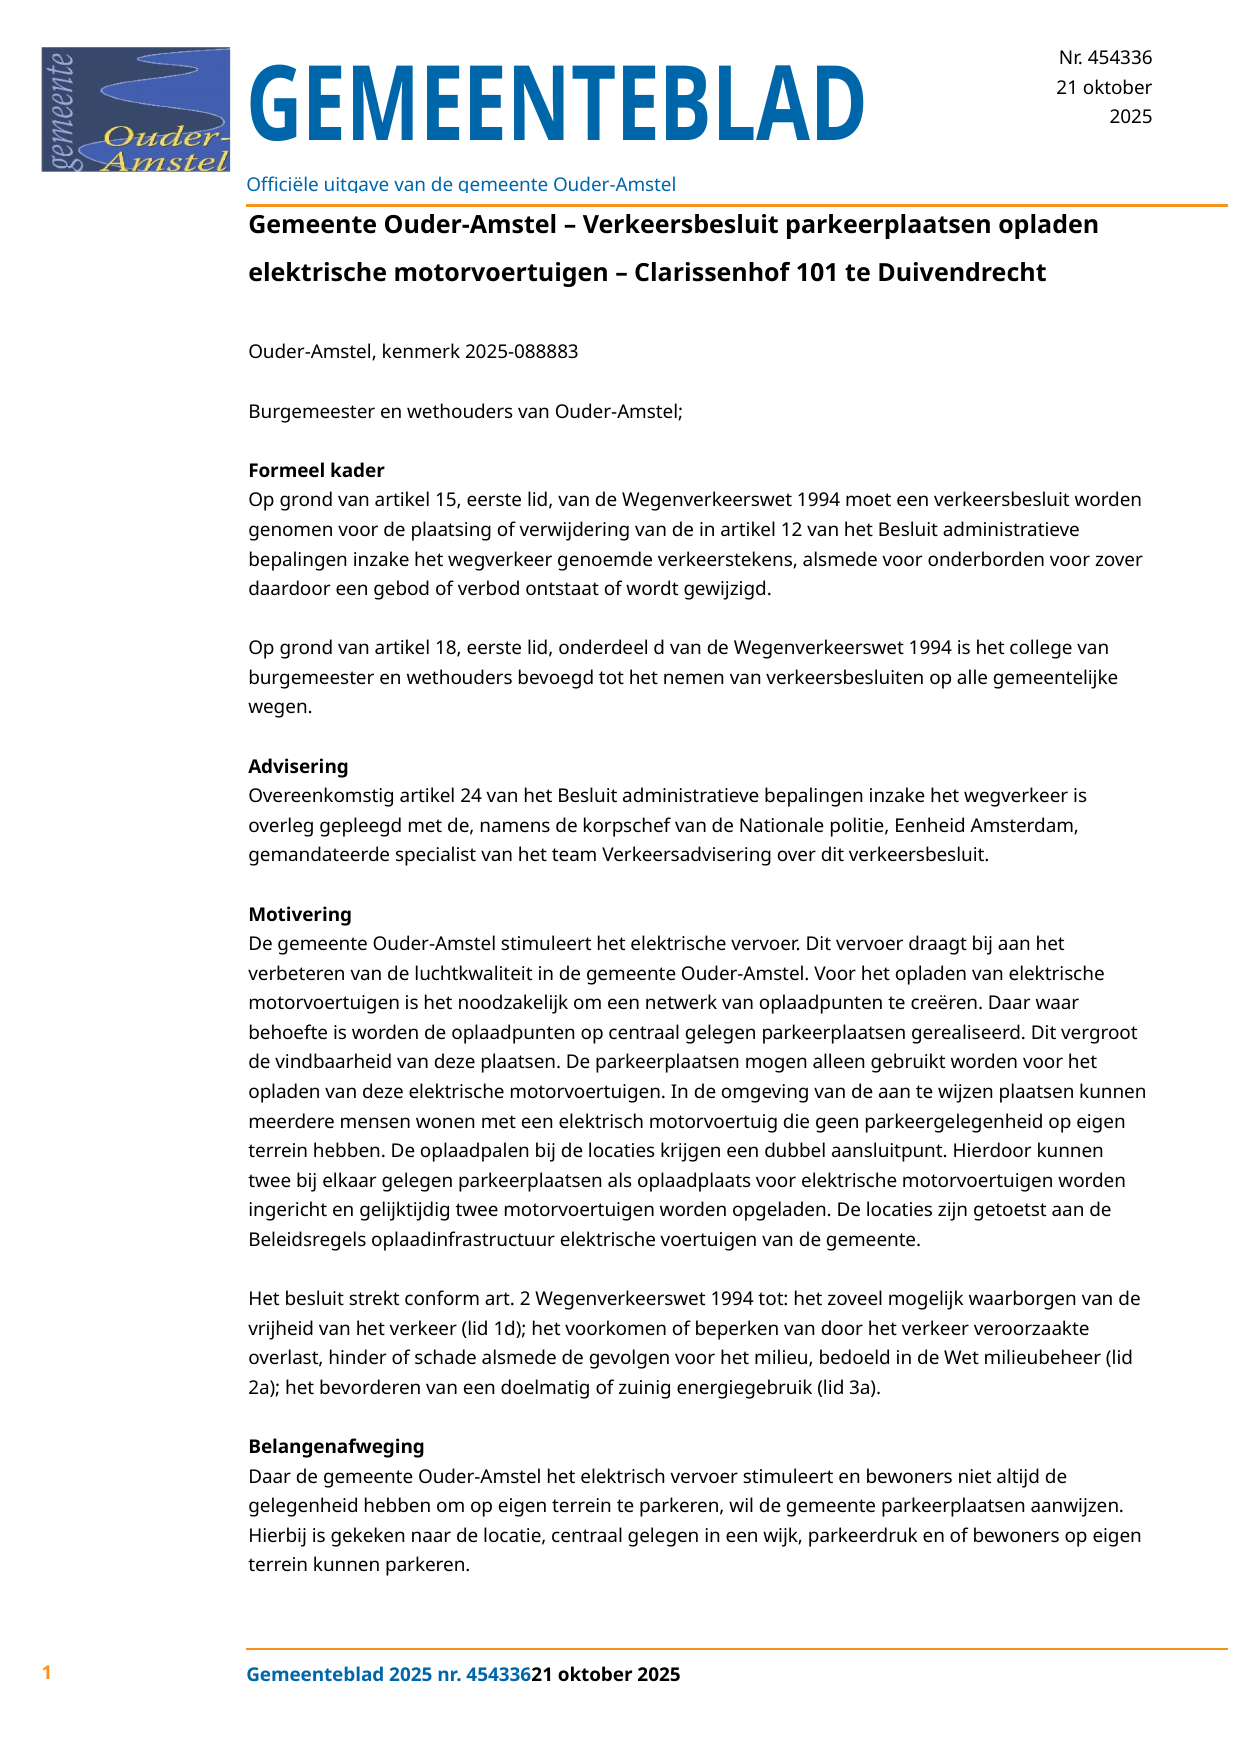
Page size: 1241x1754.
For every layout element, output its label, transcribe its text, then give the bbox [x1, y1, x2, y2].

text Overeenkomstig artikel 24 van het Besluit administratieve bepalingen inzake het wegverkeer is overleg gepleegd met de, namens de korpschef van de Nationale politie, Eenheid Amsterdam, gemandateerde specialist van het team Verkeersadvisering over dit verkeersbesluit. [248, 782, 1152, 867]
text Belangenafweging [248, 1433, 1152, 1459]
text Gemeente Ouder-Amstel – Verkeersbesluit parkeerplaatsen opladen elektrische motorvoertuigen – Clarissenhof 101 te Duivendrecht [248, 207, 1152, 288]
text Motivering [248, 901, 1152, 926]
text Daar de gemeente Ouder-Amstel het elektrisch vervoer stimuleert en bewoners niet altijd de gelegenheid hebben om op eigen terrein te parkeren, wil de gemeente parkeerplaatsen aanwijzen. Hierbij is gekeken naar de locatie, centraal gelegen in een wijk, parkeerdruk en of bewoners op eigen terrein kunnen parkeren. [248, 1463, 1152, 1577]
picture [41, 47, 231, 172]
text Ouder-Amstel, kenmerk 2025-088883 [248, 339, 1152, 364]
text Advisering [248, 753, 1152, 778]
text De gemeente Ouder-Amstel stimuleert het elektrische vervoer. Dit vervoer draagt bij aan het verbeteren van de luchtkwaliteit in de gemeente Ouder-Amstel. Voor het opladen van elektrische motorvoertuigen is het noodzakelijk om een netwerk van oplaadpunten te creëren. Daar waar behoefte is worden de oplaadpunten op centraal gelegen parkeerplaatsen gerealiseerd. Dit vergroot de vindbaarheid van deze plaatsen. De parkeerplaatsen mogen alleen gebruikt worden voor het opladen van deze elektrische motorvoertuigen. In de omgeving van de aan te wijzen plaatsen kunnen meerdere mensen wonen met een elektrisch motorvoertuig die geen parkeergelegenheid op eigen terrein hebben. De oplaadpalen bij de locaties krijgen een dubbel aansluitpunt. Hierdoor kunnen twee bij elkaar gelegen parkeerplaatsen als oplaadplaats voor elektrische motorvoertuigen worden ingericht en gelijktijdig twee motorvoertuigen worden opgeladen. De locaties zijn getoetst aan de Beleidsregels oplaadinfrastructuur elektrische voertuigen van de gemeente. [248, 930, 1152, 1252]
text Op grond van artikel 15, eerste lid, van de Wegenverkeerswet 1994 moet een verkeersbesluit worden genomen voor de plaatsing of verwijdering van de in artikel 12 van het Besluit administratieve bepalingen inzake het wegverkeer genoemde verkeerstekens, alsmede voor onderborden voor zover daardoor een gebod of verbod ontstaat of wordt gewijzigd. [248, 487, 1152, 601]
text Formeel kader [248, 457, 1152, 483]
text Op grond van artikel 18, eerste lid, onderdeel d van de Wegenverkeerswet 1994 is het college van burgemeester en wethouders bevoegd tot het nemen van verkeersbesluiten op alle gemeentelijke wegen. [248, 634, 1152, 719]
text Het besluit strekt conform art. 2 Wegenverkeerswet 1994 tot: het zoveel mogelijk waarborgen van de vrijheid van het verkeer (lid 1d); het voorkomen of beperken van door het verkeer veroorzaakte overlast, hinder of schade alsmede de gevolgen voor het milieu, bedoeld in de Wet milieubeheer (lid 2a); het bevorderen van een doelmatig of zuinig energiegebruik (lid 3a). [248, 1285, 1152, 1400]
text Burgemeester en wethouders van Ouder-Amstel; [248, 398, 1152, 423]
